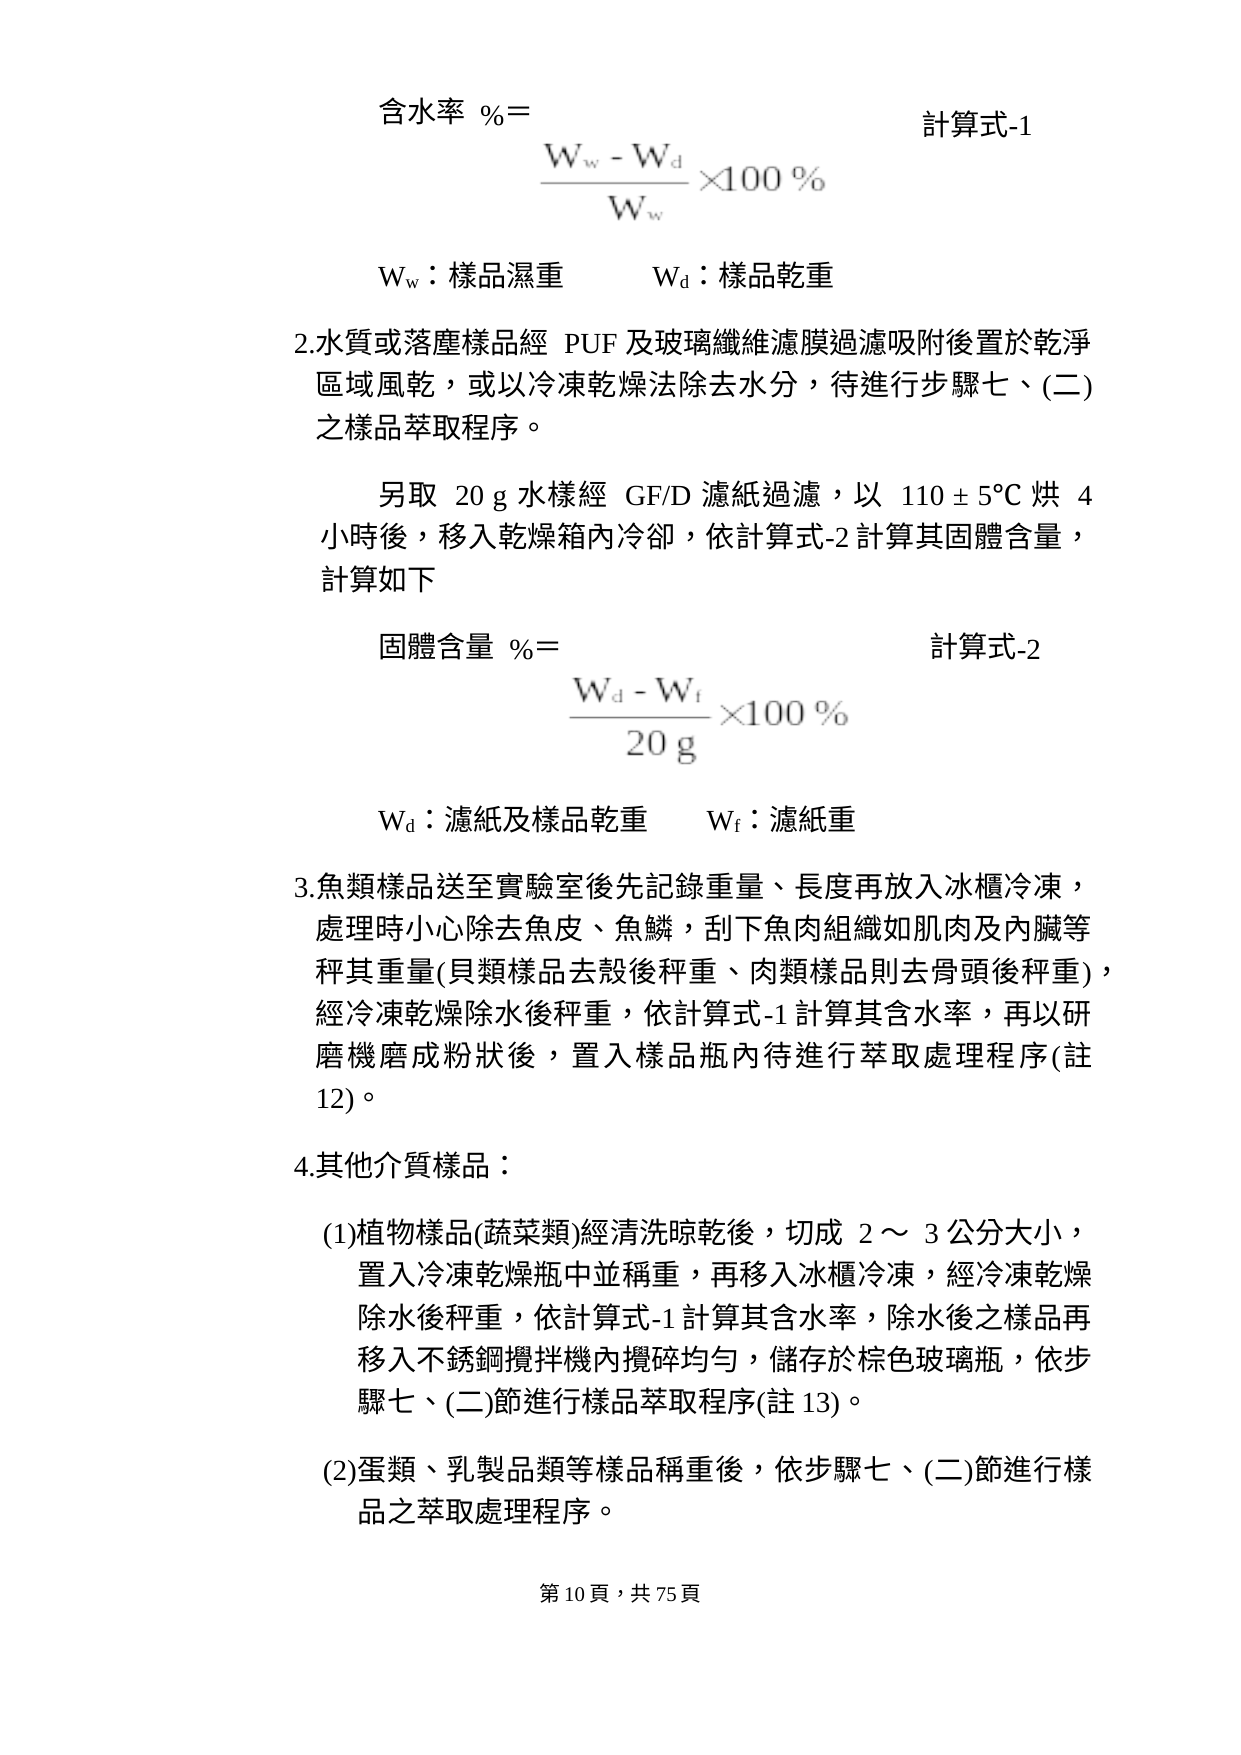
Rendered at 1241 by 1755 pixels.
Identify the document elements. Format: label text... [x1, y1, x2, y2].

text (1)植物樣品(蔬菜類)經清洗晾乾後，切成 2 〜 3 公分大小，置入冷凍乾燥瓶中並稱重，再移入冰櫃冷凍，經冷凍乾燥除水後秤重，依計算式-1計算其含水率，除水後之樣品再移入不銹鋼攪拌機內攪碎均勻，儲存於棕色玻璃瓶，依步驟七、(二)節進行樣品萃取程序(註13)。 [323, 1210, 1093, 1421]
text Ww：樣品濕重 Wd：樣品乾重 [320, 252, 1093, 294]
text 3.魚類樣品送至實驗室後先記錄重量、長度再放入冰櫃冷凍，處理時小心除去魚皮、魚鱗，刮下魚肉組織如肌肉及內臟等秤其重量(貝類樣品去殼後秤重、肉類樣品則去骨頭後秤重)，經冷凍乾燥除水後秤重，依計算式-1計算其含水率，再以研磨機磨成粉狀後，置入樣品瓶內待進行萃取處理程序(註12)。 [293, 864, 1093, 1117]
text 4.其他介質樣品： [293, 1142, 1093, 1185]
text (2)蛋類、乳製品類等樣品稱重後，依步驟七、(二)節進行樣品之萃取處理程序。 [323, 1446, 1093, 1531]
text Wd：濾紙及樣品乾重 Wf：濾紙重 [320, 796, 1093, 839]
text 含水率 %＝ 計算式-1 [320, 89, 1093, 227]
text 固體含量 %＝ 計算式-2 [320, 623, 1093, 771]
text 2.水質或落塵樣品經 PUF 及玻璃纖維濾膜過濾吸附後置於乾淨區域風乾，或以冷凍乾燥法除去水分，待進行步驟七、(二)之樣品萃取程序。 [293, 319, 1093, 446]
text 另取 20 g 水樣經 GF/D 濾紙過濾，以 110 ± 5℃ 烘 4 小時後，移入乾燥箱內冷卻，依計算式-2計算其固體含量，計算如下 [320, 471, 1093, 598]
